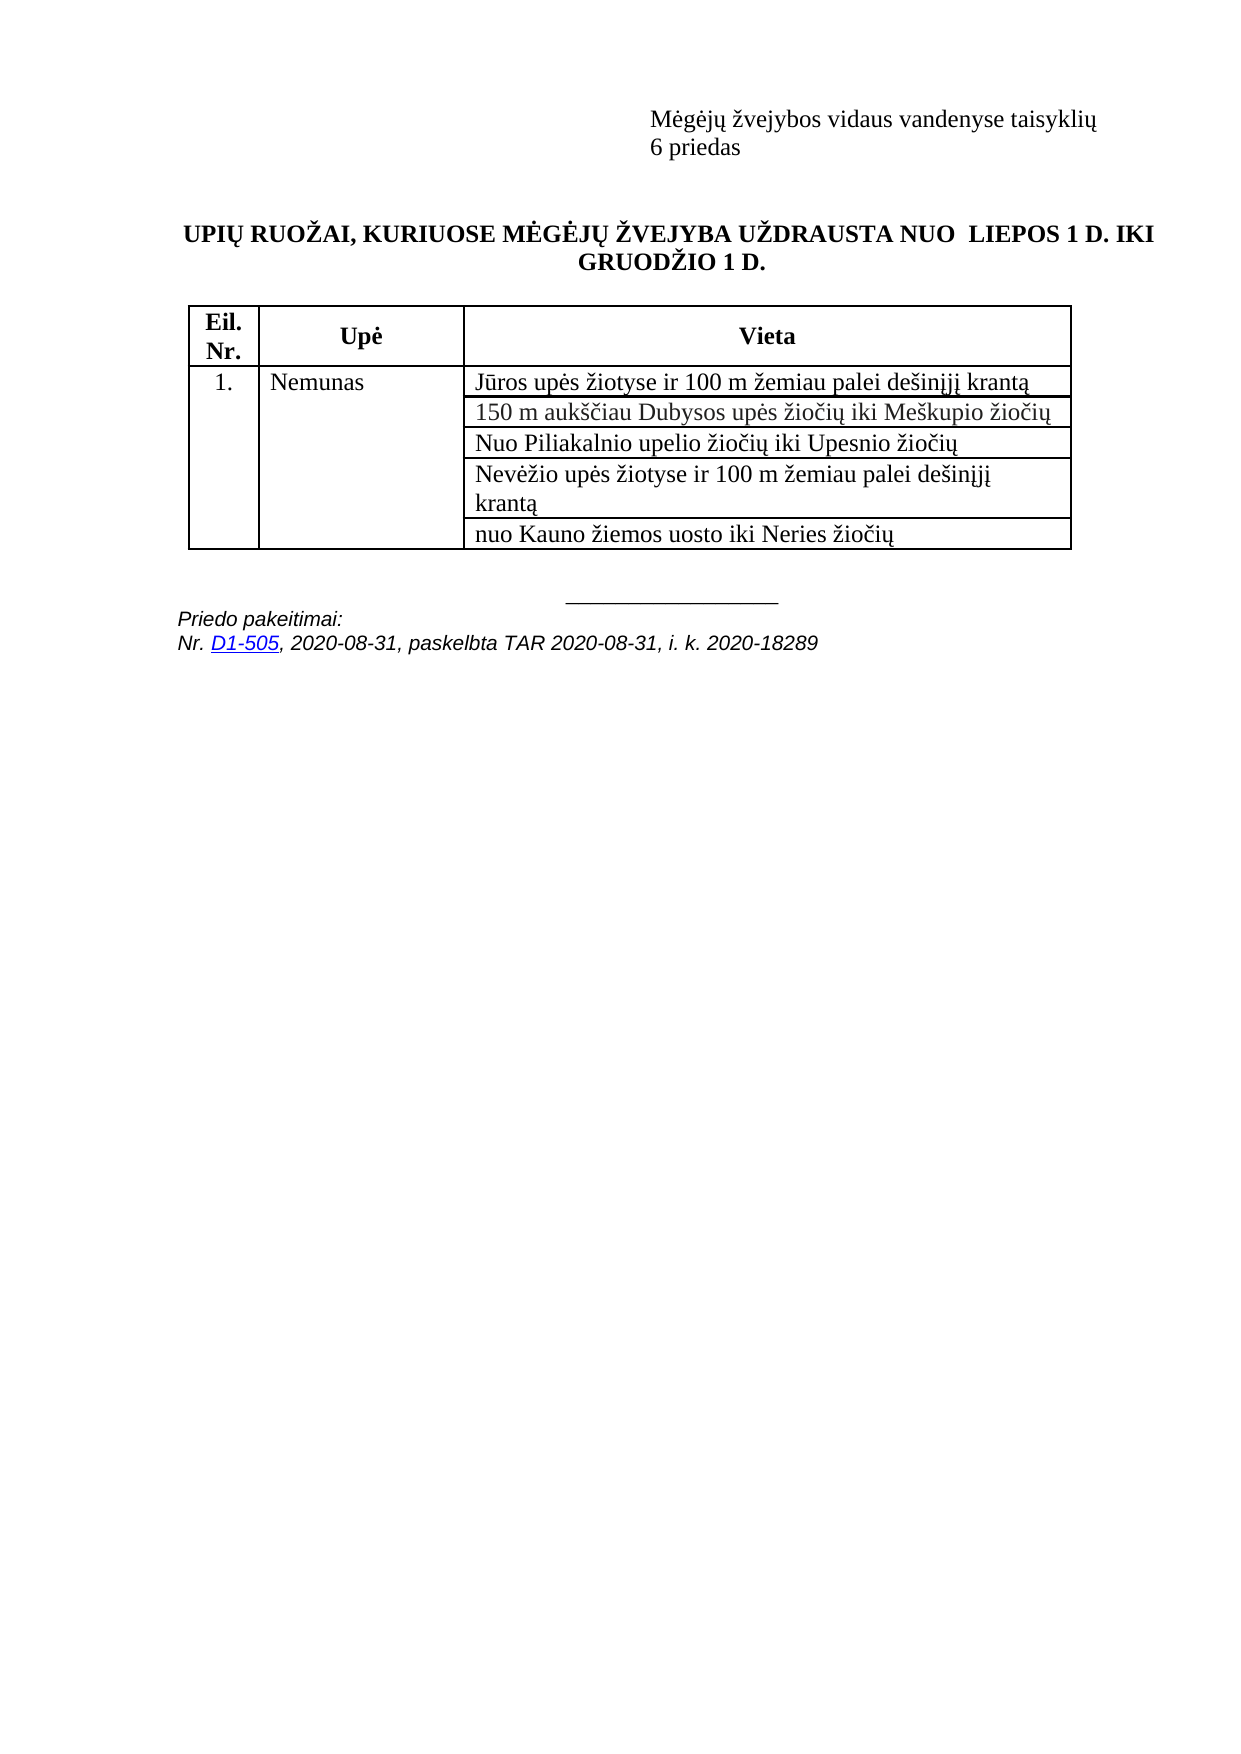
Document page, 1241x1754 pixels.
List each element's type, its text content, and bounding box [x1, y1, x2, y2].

table_cell 1. [190, 367, 258, 547]
table_header Eil. Nr. [190, 307, 258, 364]
table_cell Nuo Piliakalnio upelio žiočių iki Upesnio žiočių [465, 428, 1070, 457]
text Nr. D1-505, 2020-08-31, paskelbta TAR 2020-08-31, i. k. 2020-18289 [177, 631, 1166, 655]
text _________________ [177, 578, 1166, 607]
table_cell Nevėžio upės žiotyse ir 100 m žemiau palei dešinįjį krantą [465, 459, 1070, 517]
table_cell Jūros upės žiotyse ir 100 m žemiau palei dešinįjį krantą [465, 367, 1070, 395]
table_header Upė [260, 307, 463, 364]
text UPIŲ RUOŽAI, KURIUOSE MĖGĖJŲ ŽVEJYBA UŽDRAUSTA NUO liepos 1 D. IKI GRUODŽIO 1 D. [177, 219, 1166, 276]
text 6 priedas [650, 132, 1166, 161]
text Priedo pakeitimai: [177, 607, 1166, 631]
table_header Vieta [465, 307, 1070, 364]
text Mėgėjų žvejybos vidaus vandenyse taisyklių [650, 104, 1166, 132]
table_cell Nemunas [260, 367, 463, 547]
table_cell nuo Kauno žiemos uosto iki Neries žiočių [465, 519, 1070, 547]
table_cell 150 m aukščiau Dubysos upės žiočių iki Meškupio žiočių [465, 398, 1070, 426]
